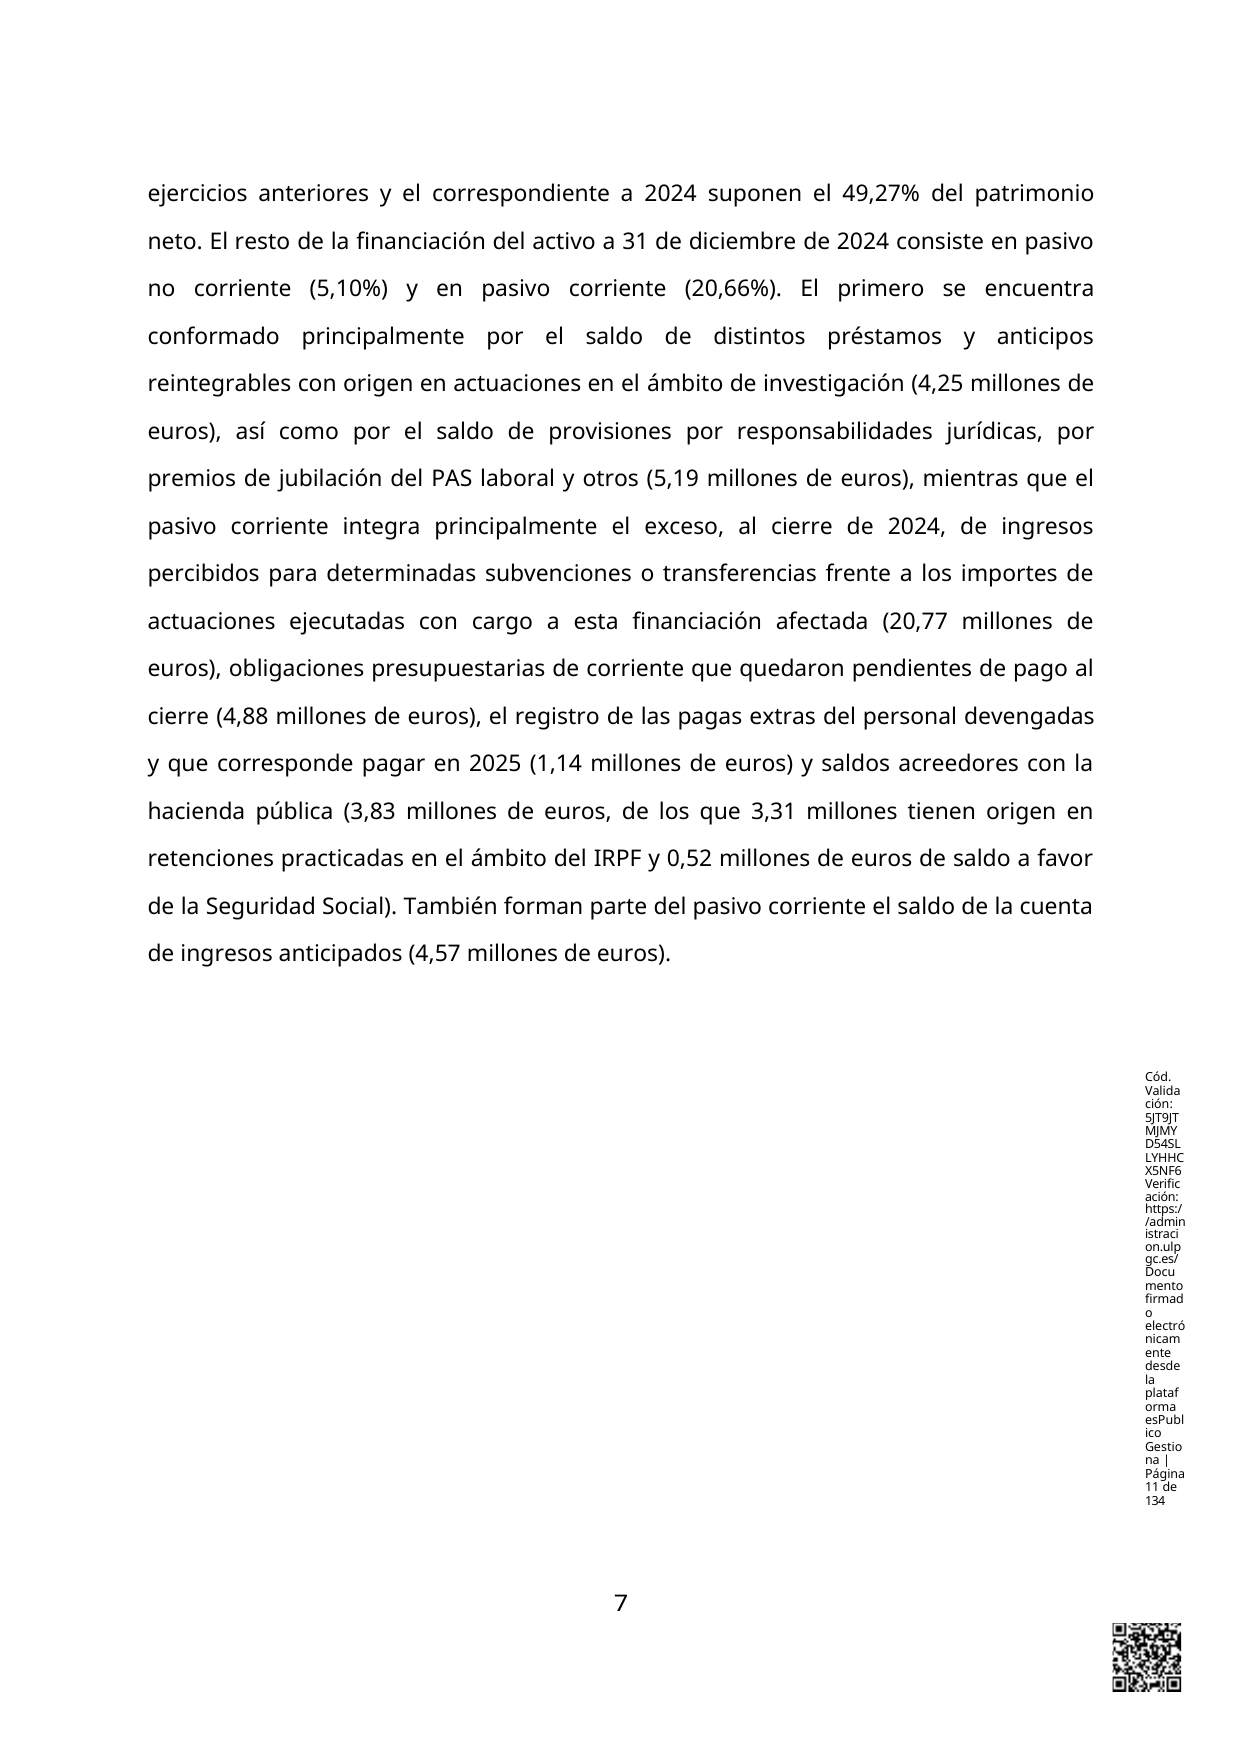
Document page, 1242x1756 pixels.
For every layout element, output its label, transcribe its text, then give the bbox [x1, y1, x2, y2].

text Cód. Validación: 5JT9JTMJMYD54SLLYHHCX5NF6 [1145, 1071, 1186, 1178]
text Verificación: https://administracion.ulpgc.es/ [1145, 1178, 1186, 1266]
text Documento firmado electrónicamente desde la plataforma esPublico Gestiona | Página 11 de 134 [1145, 1266, 1186, 1508]
text ejercicios anteriores y el correspondiente a 2024 suponen el 49,27% del patrimonio neto. El resto de la financiación del activo a 31 de diciembre de 2024 consiste en pasivo no corriente (5,10%) y en pasivo corriente (20,66%). El primero se encuentra conformado principalmente por el saldo de distintos préstamos y anticipos reintegrables con origen en actuaciones en el ámbito de investigación (4,25 millones de euros), así como por el saldo de provisiones por responsabilidades jurídicas, por premios de jubilación del PAS laboral y otros (5,19 millones de euros), mientras que el pasivo corriente integra principalmente el exceso, al cierre de 2024, de ingresos percibidos para determinadas subvenciones o transferencias frente a los importes de actuaciones ejecutadas con cargo a esta financiación afectada (20,77 millones de euros), obligaciones presupuestarias de corriente que quedaron pendientes de pago al cierre (4,88 millones de euros), el registro de las pagas extras del personal devengadas y que corresponde pagar en 2025 (1,14 millones de euros) y saldos acreedores con la hacienda pública (3,83 millones de euros, de los que 3,31 millones tienen origen en retenciones practicadas en el ámbito del IRPF y 0,52 millones de euros de saldo a favor de la Seguridad Social). También forman parte del pasivo corriente el saldo de la cuenta de ingresos anticipados (4,57 millones de euros). [147, 177, 1095, 968]
